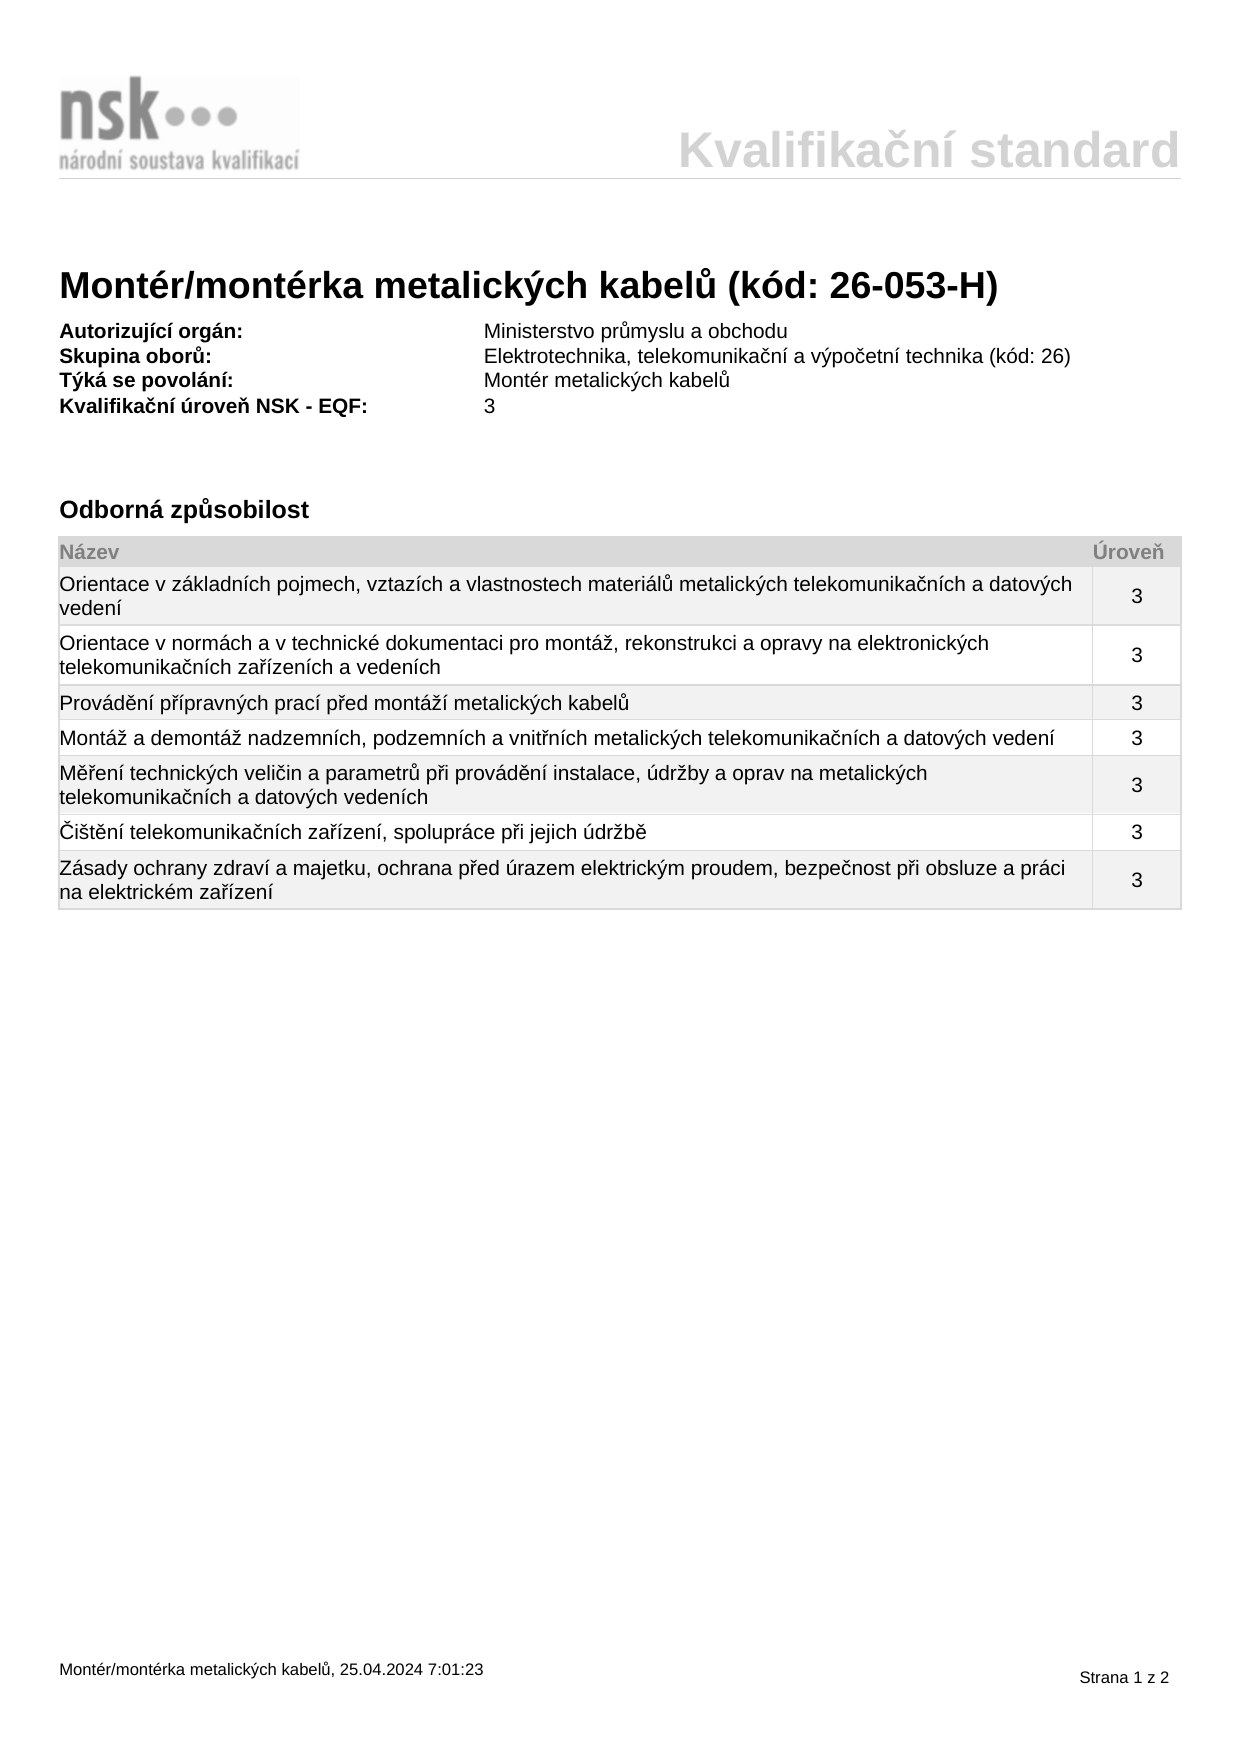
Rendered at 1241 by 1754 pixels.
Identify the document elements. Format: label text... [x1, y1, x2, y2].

table_cell [1169, 1435, 1181, 1659]
table_cell [484, 196, 620, 224]
table_cell [1093, 307, 1169, 319]
table_cell 3 [1093, 626, 1180, 684]
table_cell Montér/montérka metalických kabelů (kód: 26-053-H) [59, 224, 1181, 307]
table_cell 3 [1093, 567, 1180, 624]
table_cell 3 [484, 394, 1181, 417]
table_cell [620, 910, 626, 1208]
table_cell Elektrotechnika, telekomunikační a výpočetní technika (kód: 26) [484, 344, 1181, 368]
table_cell [862, 1208, 1093, 1434]
table_cell Úroveň [1093, 537, 1180, 566]
table_cell [626, 1208, 862, 1434]
table_cell Autorizující orgán: [59, 319, 483, 343]
table_cell Měření technických veličin a parametrů při provádění instalace, údržby a oprav na metalických telekomunikačních a datových vedeních [60, 756, 1092, 813]
table_cell 3 [1093, 851, 1180, 908]
table_cell [626, 524, 862, 536]
table_header [621, 59, 626, 172]
table_cell [626, 1435, 862, 1659]
table_cell 3 [1093, 815, 1180, 849]
table_cell Montér/montérka metalických kabelů, 25.04.2024 7:01:23 [59, 1660, 862, 1696]
table_cell [1169, 418, 1181, 489]
table_cell [620, 196, 626, 224]
table_cell Montáž a demontáž nadzemních, podzemních a vnitřních metalických telekomunikačních a datových vedení [60, 720, 1092, 755]
table_cell [59, 418, 483, 489]
table_cell [59, 1435, 483, 1659]
table_cell [484, 1435, 620, 1659]
table_cell [59, 172, 483, 178]
table_cell [862, 418, 1093, 489]
table_cell Čištění telekomunikačních zařízení, spolupráce při jejich údržbě [60, 815, 1092, 849]
table_cell [484, 418, 620, 489]
table_cell [862, 1435, 1093, 1659]
table_cell [1093, 1435, 1169, 1659]
table_cell [1169, 307, 1181, 319]
table_cell [484, 910, 620, 1208]
table_cell [59, 196, 483, 224]
table_cell Zásady ochrany zdraví a majetku, ochrana před úrazem elektrickým proudem, bezpečnost při obsluze a práci na elektrickém zařízení [60, 851, 1092, 908]
table_cell Skupina oborů: [59, 344, 483, 368]
table_cell [1093, 196, 1169, 224]
table_cell [1093, 1208, 1169, 1434]
table_cell [484, 524, 620, 536]
picture [58, 59, 621, 172]
table_cell Provádění přípravných prací před montáží metalických kabelů [60, 686, 1092, 719]
table_cell 3 [1093, 686, 1180, 719]
table_cell [59, 179, 1181, 196]
table_cell Název [60, 537, 1092, 566]
table_cell [862, 524, 1093, 536]
table_cell Montér metalických kabelů [484, 368, 1181, 393]
table_cell [1093, 910, 1169, 1208]
table_cell Strana 1 z 2 [862, 1660, 1169, 1696]
table_cell [1093, 524, 1169, 536]
table_cell [1169, 1208, 1181, 1434]
table_cell [620, 418, 626, 489]
table_cell [1169, 524, 1181, 536]
table_cell [626, 307, 862, 319]
table_cell Týká se povolání: [59, 368, 483, 392]
table_cell [484, 172, 620, 178]
table_cell Orientace v normách a v technické dokumentaci pro montáž, rekonstrukci a opravy na elektronických telekomunikačních zařízeních a vedeních [60, 626, 1092, 684]
table_cell Kvalifikační úroveň NSK - EQF: [59, 394, 483, 417]
table_cell [1093, 418, 1169, 489]
table_cell Orientace v základních pojmech, vztazích a vlastnostech materiálů metalických telekomunikačních a datových vedení [60, 567, 1092, 624]
table_header Kvalifikační standard [626, 59, 1181, 178]
table_cell [1169, 1660, 1181, 1696]
table_cell [620, 1208, 626, 1434]
table_cell [59, 524, 483, 536]
table_cell [620, 524, 626, 536]
table_cell [59, 307, 483, 319]
table_cell Ministerstvo průmyslu a obchodu [484, 319, 1181, 344]
table_cell [862, 910, 1093, 1208]
table_cell [1169, 196, 1181, 224]
table_cell [620, 1435, 626, 1659]
table_cell [862, 307, 1093, 319]
table_cell [626, 418, 862, 489]
table_cell 3 [1093, 720, 1180, 755]
table_cell [620, 307, 626, 319]
table_cell [484, 1208, 620, 1434]
table_cell Odborná způsobilost [59, 489, 1181, 524]
table_cell [59, 910, 483, 1208]
table_cell [1169, 910, 1181, 1208]
table_cell [626, 910, 862, 1208]
table_cell [626, 196, 862, 224]
table_cell [862, 196, 1093, 224]
table_cell [484, 307, 620, 319]
table_cell 3 [1093, 756, 1180, 813]
table_cell [59, 1208, 483, 1434]
